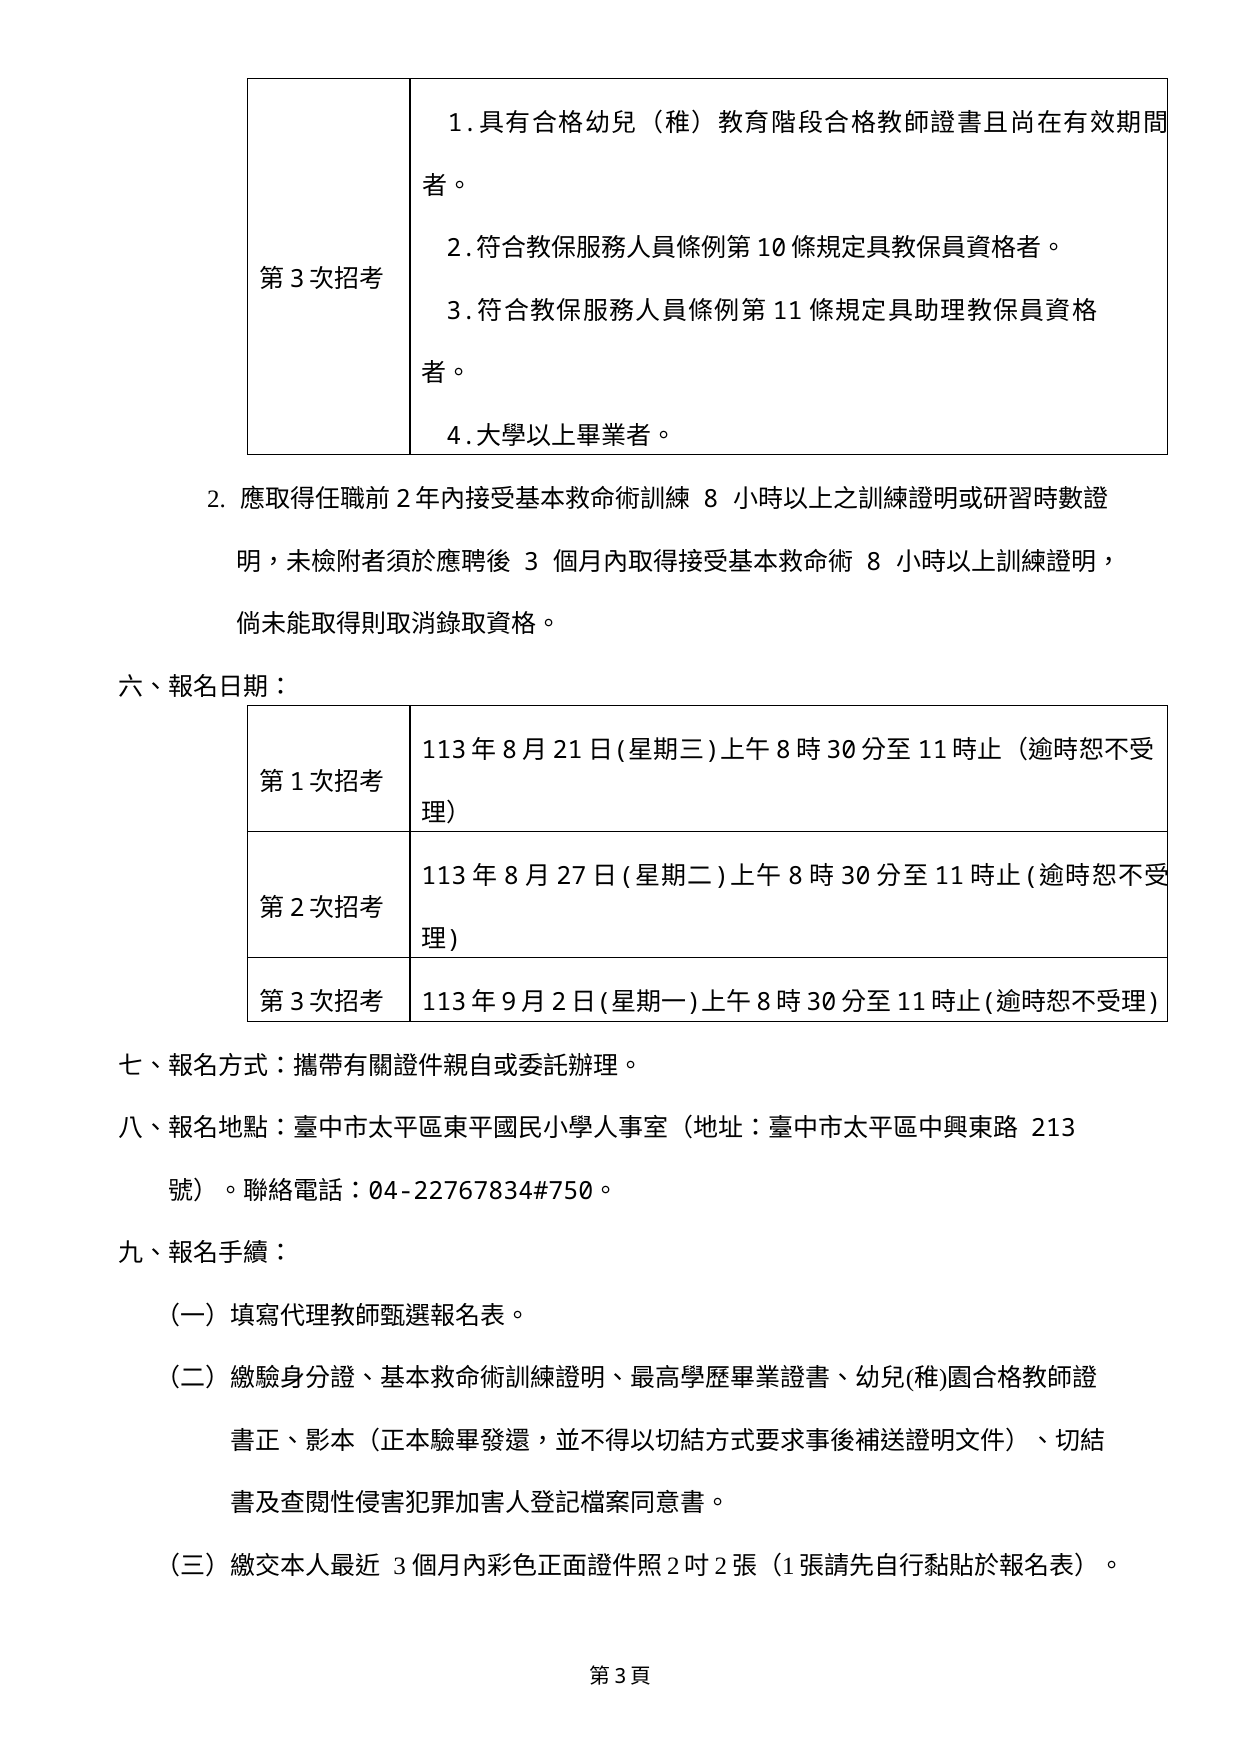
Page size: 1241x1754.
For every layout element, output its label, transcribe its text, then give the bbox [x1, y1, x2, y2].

text 八、報名地點：臺中市太平區東平國民小學人事室（地址：臺中市太平區中興東路 213 號）。聯絡電話：04-22767834#750。 [118, 1084, 1122, 1209]
table_cell 1.具有合格幼兒（稚）教育階段合格教師證書且尚在有效期間者。 2.符合教保服務人員條例第10條規定具教保員資格者。 3.符合教保服務人員條例第11條規定具助理教保員資格者。 4.大學以上畢業者。 [411, 79, 1167, 454]
table_cell 第3次招考 [248, 958, 409, 1021]
text （二）繳驗身分證、基本救命術訓練證明、最高學歷畢業證書、幼兒(稚)園合格教師證書正、影本（正本驗畢發還，並不得以切結方式要求事後補送證明文件）、切結書及查閱性侵害犯罪加害人登記檔案同意書。 [156, 1334, 1122, 1522]
text 七、報名方式：攜帶有關證件親自或委託辦理。 [118, 1022, 1122, 1084]
table_cell 113年8月27日(星期二)上午8時30分至11時止(逾時恕不受理) [411, 832, 1167, 957]
table_cell 第2次招考 [248, 832, 409, 957]
text 2. 應取得任職前2年內接受基本救命術訓練 8 小時以上之訓練證明或研習時數證明，未檢附者須於應聘後 3 個月內取得接受基本救命術 8 小時以上訓練證明，倘未能取得則取消錄取資格。 [207, 455, 1122, 643]
text 九、報名手續： [118, 1209, 1122, 1272]
table_cell 第3次招考 [248, 79, 409, 454]
table_cell 113年9月2日(星期一)上午8時30分至11時止(逾時恕不受理) [411, 958, 1167, 1021]
text （一）填寫代理教師甄選報名表。 [118, 1272, 1122, 1334]
text 六、報名日期： [118, 643, 1122, 705]
table_header 113年8月21日(星期三)上午8時30分至11時止（逾時恕不受理） [411, 706, 1167, 831]
table_header 第1次招考 [248, 706, 409, 831]
text （三）繳交本人最近 3 個月內彩色正面證件照2吋2張（1張請先自行黏貼於報名表）。 [156, 1522, 1122, 1584]
